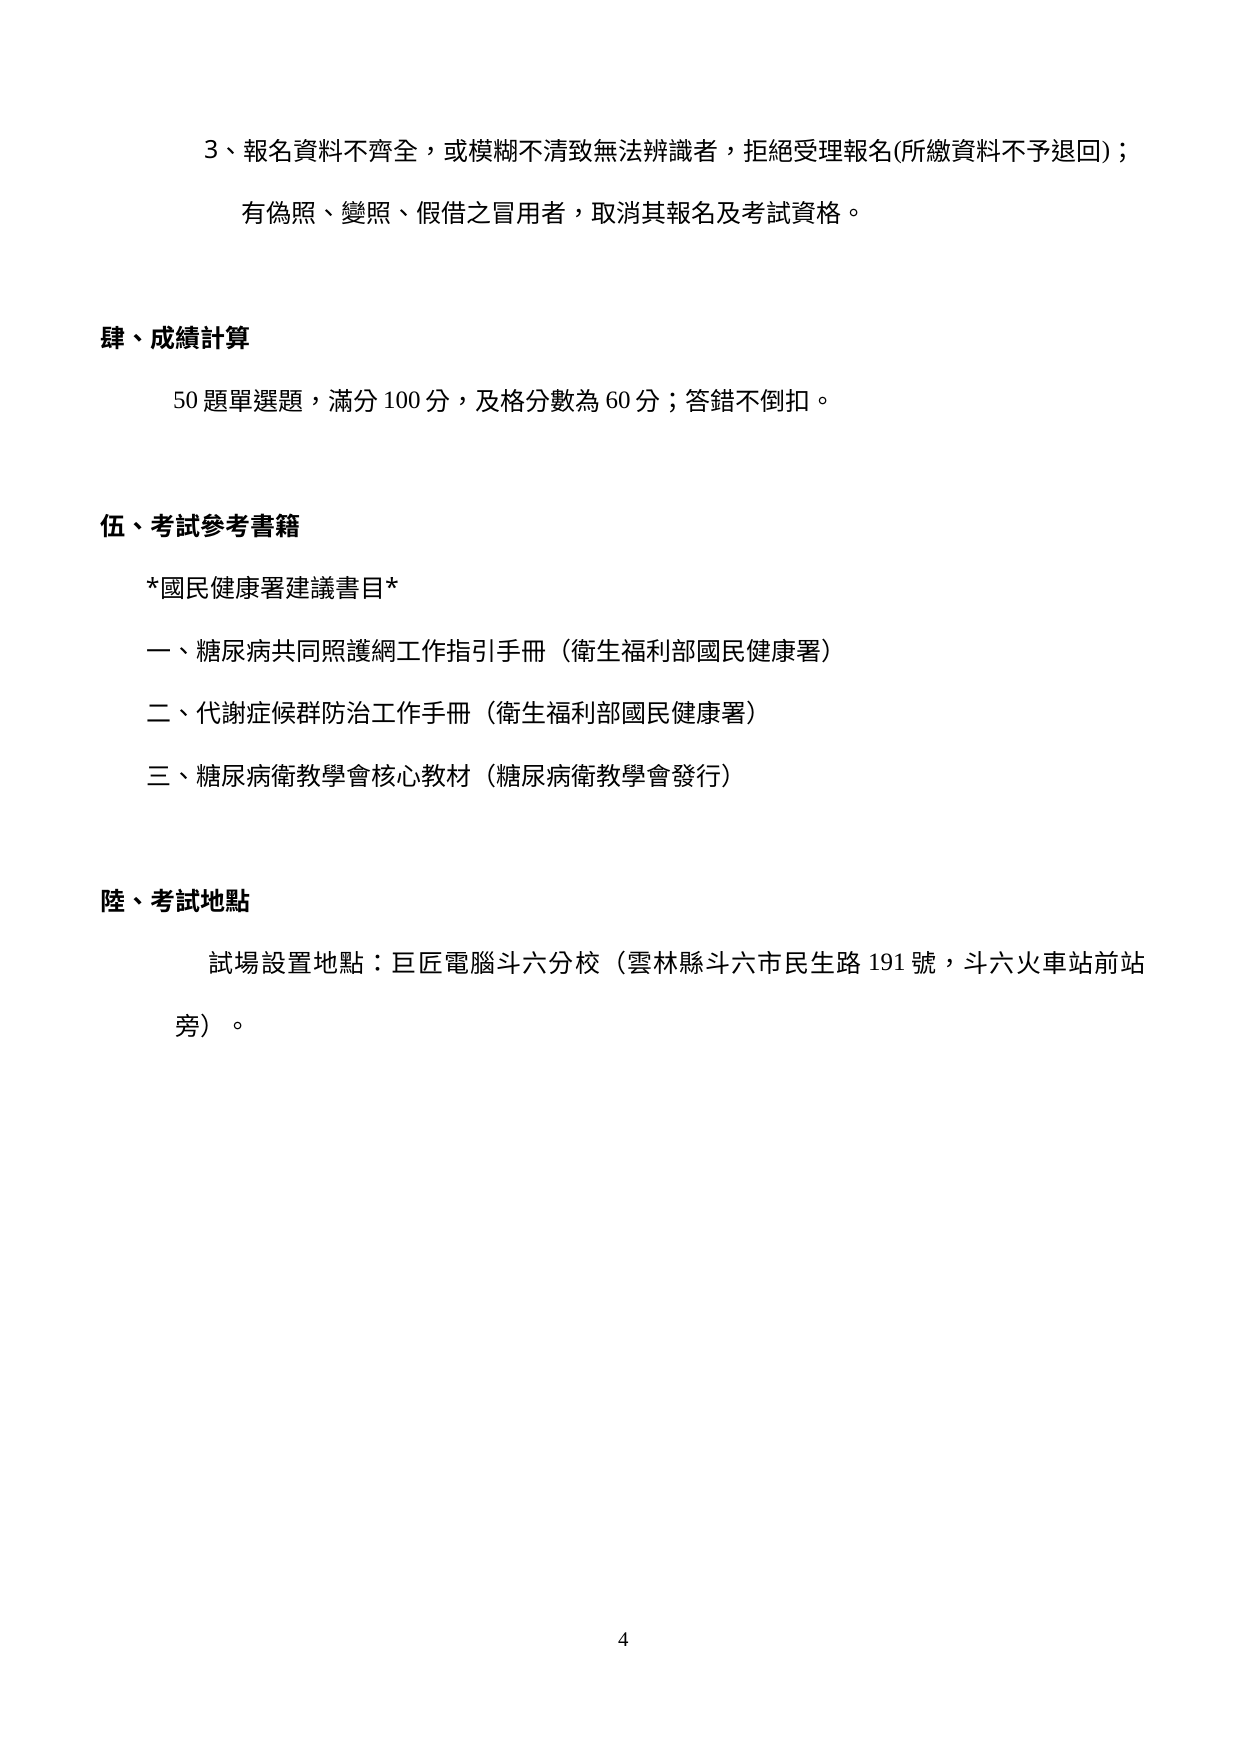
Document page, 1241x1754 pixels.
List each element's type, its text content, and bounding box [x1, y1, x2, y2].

text 伍、考試參考書籍 [100, 483, 1146, 545]
text 二、代謝症候群防治工作手冊（衛生福利部國民健康署） [100, 670, 1146, 733]
text 試場設置地點：巨匠電腦斗六分校（雲林縣斗六市民生路191號，斗六火車站前站旁）。 [175, 920, 1146, 1045]
text 50題單選題，滿分100分，及格分數為60分；答錯不倒扣。 [100, 358, 1146, 420]
text 三、糖尿病衛教學會核心教材（糖尿病衛教學會發行） [100, 733, 1146, 795]
text *國民健康署建議書目* [100, 545, 1146, 608]
text 3、報名資料不齊全，或模糊不清致無法辨識者，拒絕受理報名(所繳資料不予退回)；有偽照、變照、假借之冒用者，取消其報名及考試資格。 [204, 108, 1146, 233]
text 一、糖尿病共同照護網工作指引手冊（衛生福利部國民健康署） [100, 608, 1146, 670]
text 陸、考試地點 [100, 858, 1146, 920]
text 肆、成績計算 [100, 295, 1146, 358]
